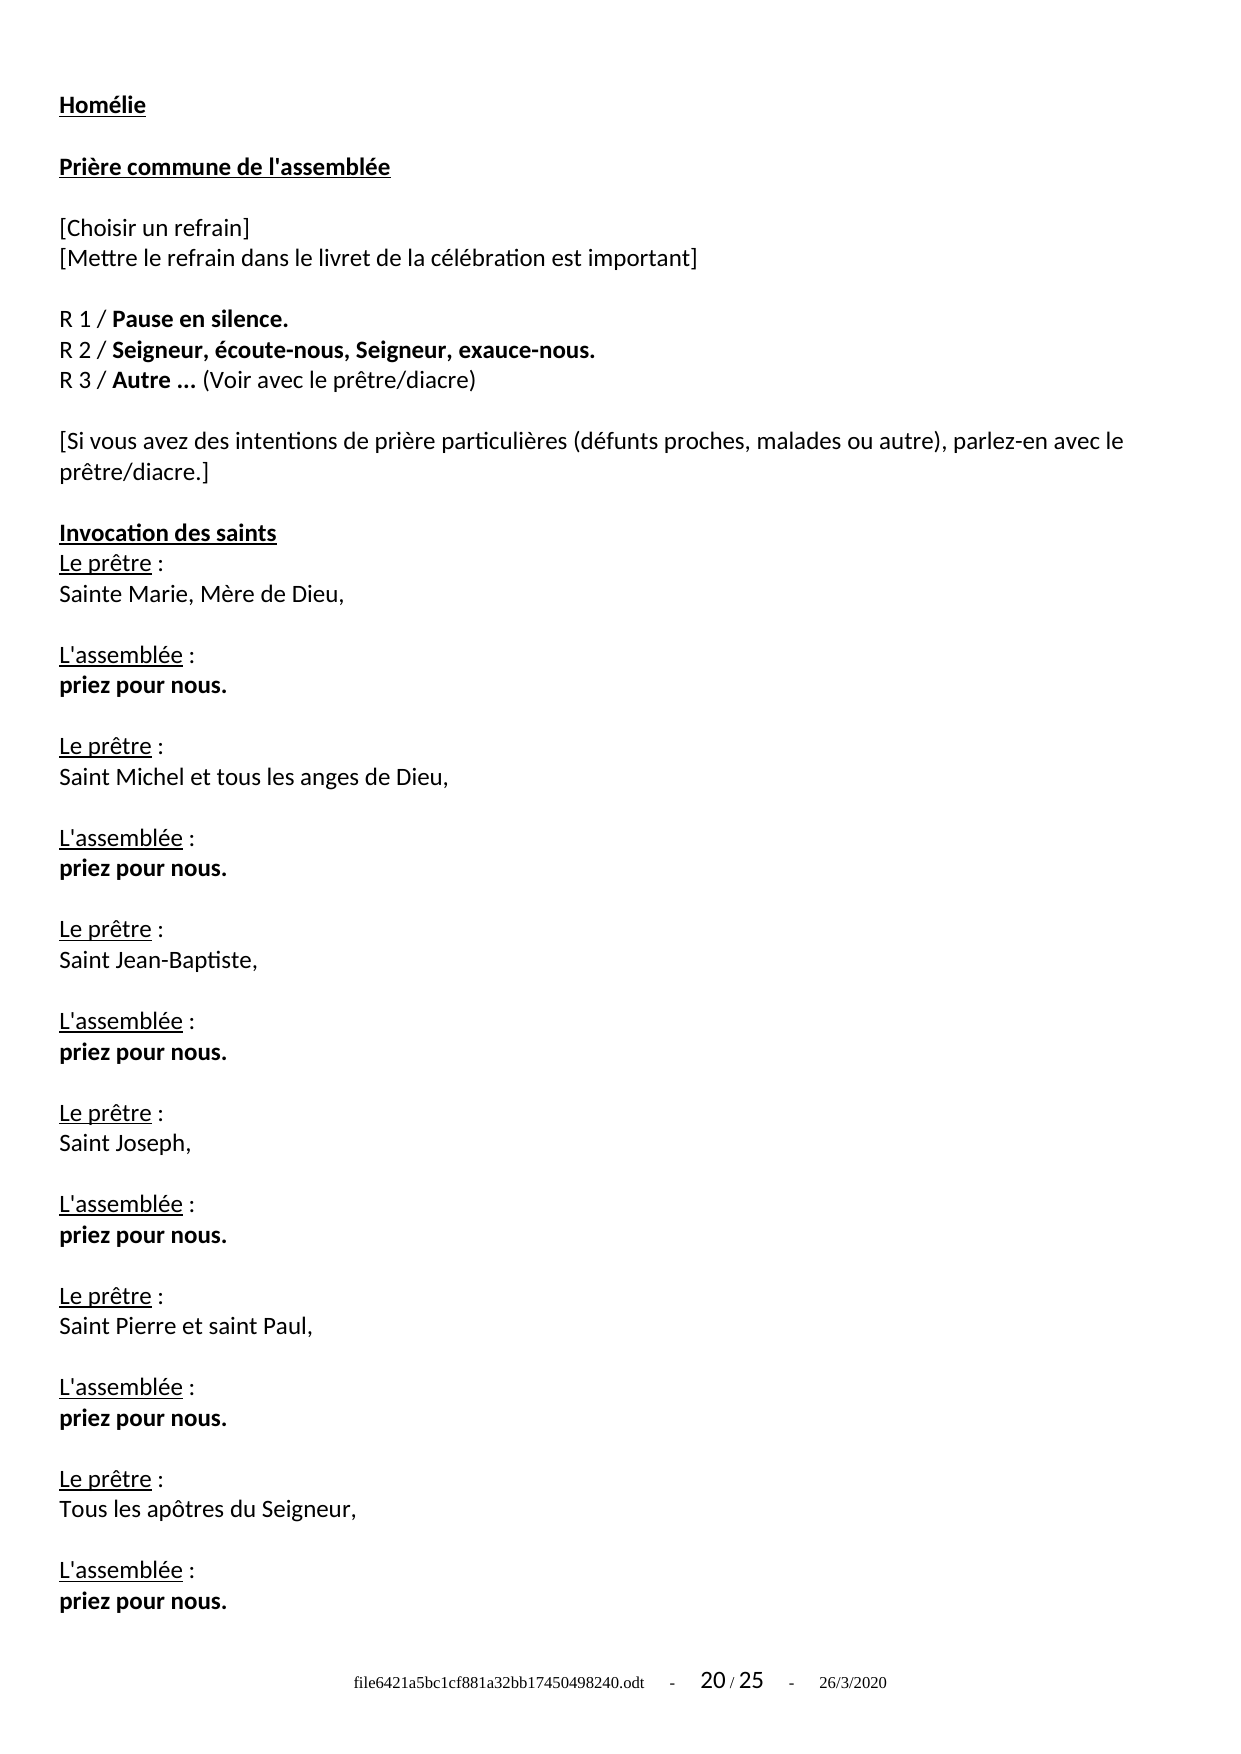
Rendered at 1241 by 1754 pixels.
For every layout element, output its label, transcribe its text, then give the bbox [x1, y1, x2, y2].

text Saint Michel et tous les anges de Dieu, [59, 761, 1181, 792]
text Le prêtre : [59, 731, 1181, 761]
text R 1 / Pause en silence. [59, 303, 1181, 334]
text L'assemblée : [59, 639, 1181, 669]
text R 3 / Autre ... (Voir avec le prêtre/diacre) [59, 364, 1181, 395]
text priez pour nous. [59, 1036, 1181, 1066]
text priez pour nous. [59, 1585, 1181, 1616]
text Le prêtre : [59, 547, 1181, 578]
text R 2 / Seigneur, écoute-nous, Seigneur, exauce-nous. [59, 334, 1181, 364]
text Le prêtre : [59, 914, 1181, 944]
text Sainte Marie, Mère de Dieu, [59, 578, 1181, 608]
text L'assemblée : [59, 822, 1181, 853]
text Le prêtre : [59, 1097, 1181, 1127]
text [Mettre le refrain dans le livret de la célébration est important] [59, 242, 1181, 273]
text Invocation des saints [59, 517, 1181, 547]
text Prière commune de l'assemblée [59, 151, 1181, 181]
text [Si vous avez des intentions de prière particulières (défunts proches, malades ou autre), parlez-en avec le prêtre/diacre.] [59, 425, 1181, 486]
text Homélie [59, 89, 1181, 120]
text Saint Joseph, [59, 1127, 1181, 1158]
text Tous les apôtres du Seigneur, [59, 1493, 1181, 1524]
text priez pour nous. [59, 853, 1181, 883]
text priez pour nous. [59, 1219, 1181, 1249]
text priez pour nous. [59, 669, 1181, 700]
text Saint Jean-Baptiste, [59, 944, 1181, 975]
text L'assemblée : [59, 1371, 1181, 1402]
text Le prêtre : [59, 1280, 1181, 1310]
text [Choisir un refrain] [59, 212, 1181, 242]
text L'assemblée : [59, 1188, 1181, 1219]
text priez pour nous. [59, 1402, 1181, 1432]
text Le prêtre : [59, 1463, 1181, 1493]
text L'assemblée : [59, 1554, 1181, 1585]
text L'assemblée : [59, 1005, 1181, 1036]
text Saint Pierre et saint Paul, [59, 1310, 1181, 1341]
